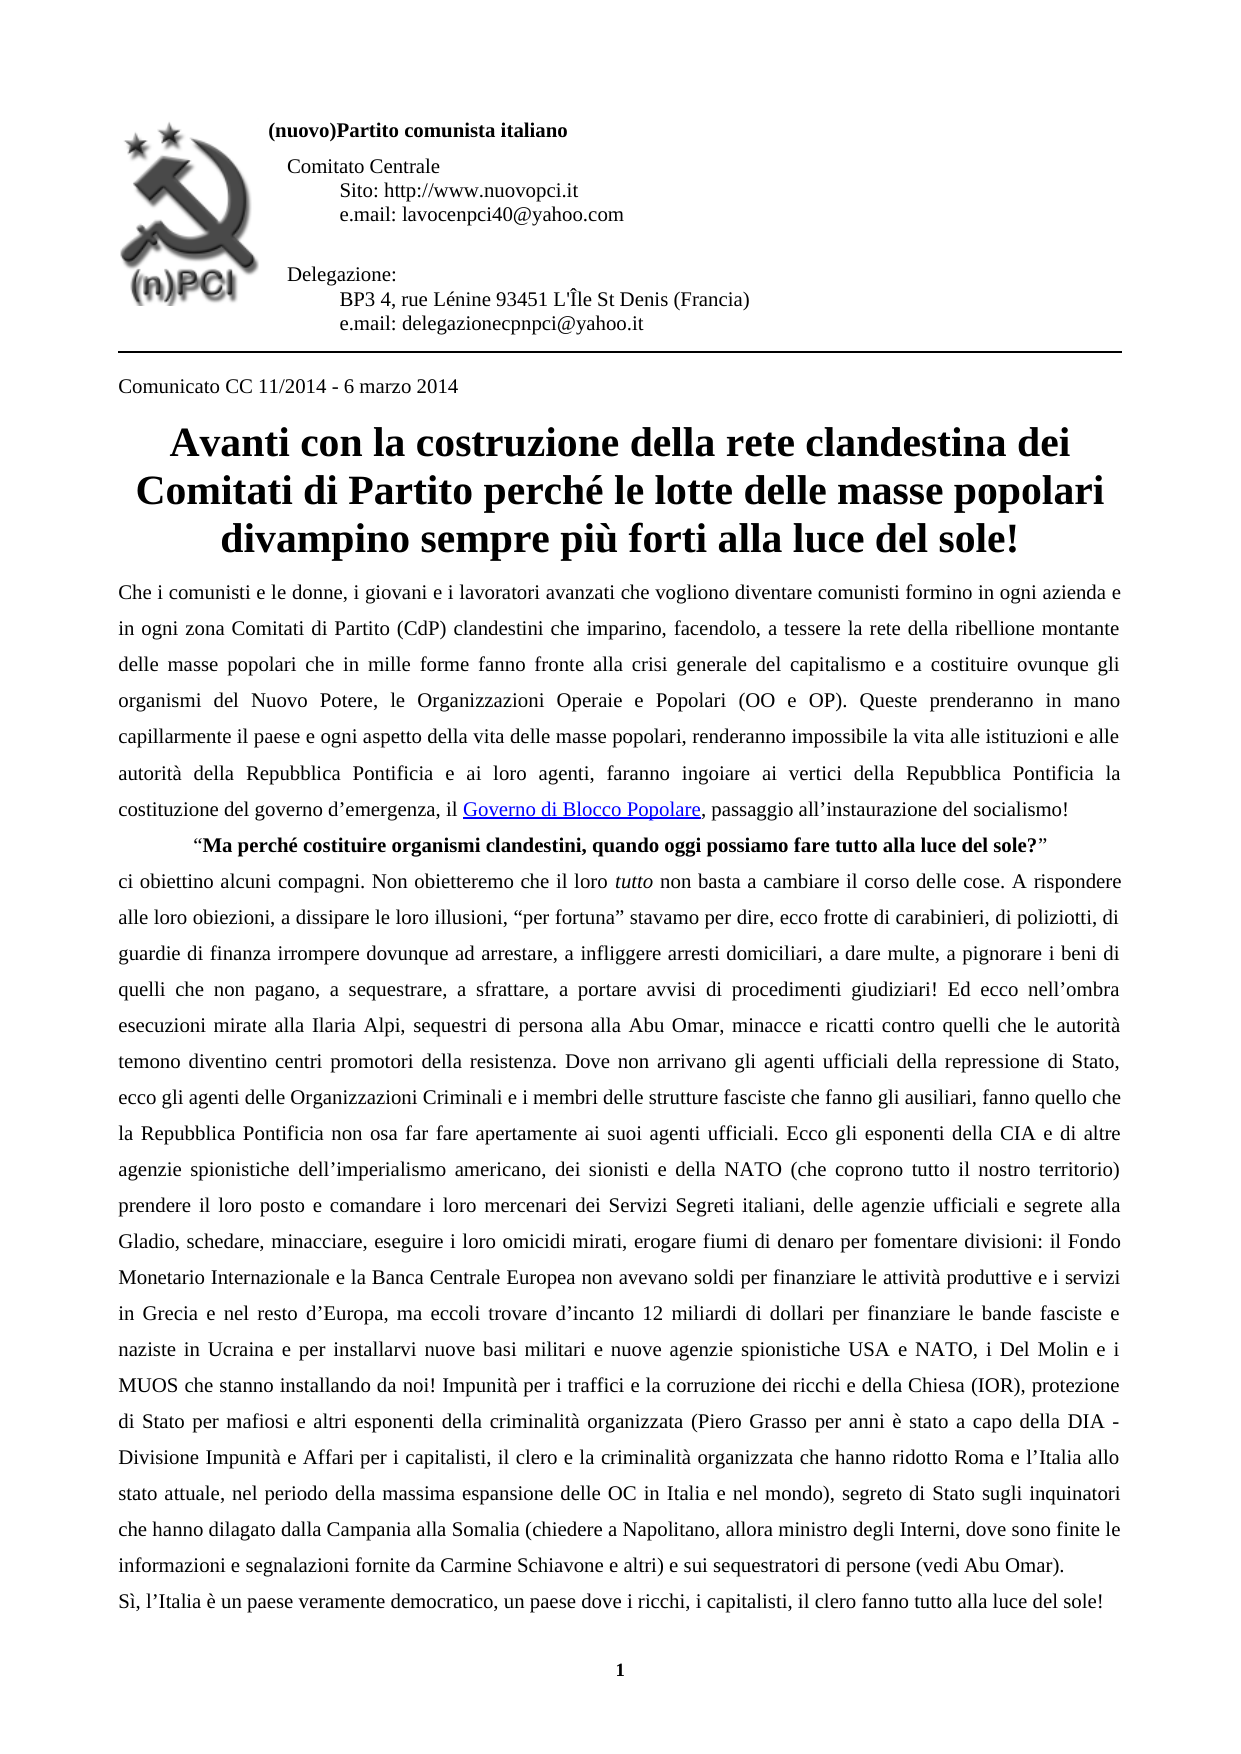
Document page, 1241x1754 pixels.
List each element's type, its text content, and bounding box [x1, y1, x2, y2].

text e.mail: lavocenpci40@yahoo.com [339, 202, 1122, 226]
text Sito: http://www.nuovopci.it [339, 178, 1122, 202]
text Che i comunisti e le donne, i giovani e i lavoratori avanzati che vogliono diventare comunisti formino in ogni azienda e in ogni zona Comitati di Partito (CdP) clandestini che imparino, facendolo, a tessere la rete della ribellione montante delle masse popolari che in mille forme fanno fronte alla crisi generale del capitalismo e a costituire ovunque gli organismi del Nuovo Potere, le Organizzazioni Operaie e Popolari (OO e OP). Queste prenderanno in mano capillarmente il paese e ogni aspetto della vita delle masse popolari, renderanno impossibile la vita alle istituzioni e alle autorità della Repubblica Pontificia e ai loro agenti, faranno ingoiare ai vertici della Repubblica Pontificia la costituzione del governo d’emergenza, il Governo di Blocco Popolare, passaggio all’instaurazione del socialismo! [118, 580, 1122, 821]
text Avanti con la costruzione della rete clandestina dei Comitati di Partito perché le lotte delle masse popolari divampino sempre più forti alla luce del sole! [118, 417, 1122, 561]
text Comitato Centrale [287, 154, 1122, 178]
text “Ma perché costituire organismi clandestini, quando oggi possiamo fare tutto alla luce del sole?” [118, 833, 1122, 857]
text Delegazione: [287, 262, 1122, 286]
text ci obiettino alcuni compagni. Non obietteremo che il loro tutto non basta a cambiare il corso delle cose. A rispondere alle loro obiezioni, a dissipare le loro illusioni, “per fortuna” stavamo per dire, ecco frotte di carabinieri, di poliziotti, di guardie di finanza irrompere dovunque ad arrestare, a infliggere arresti domiciliari, a dare multe, a pignorare i beni di quelli che non pagano, a sequestrare, a sfrattare, a portare avvisi di procedimenti giudiziari! Ed ecco nell’ombra esecuzioni mirate alla Ilaria Alpi, sequestri di persona alla Abu Omar, minacce e ricatti contro quelli che le autorità temono diventino centri promotori della resistenza. Dove non arrivano gli agenti ufficiali della repressione di Stato, ecco gli agenti delle Organizzazioni Criminali e i membri delle strutture fasciste che fanno gli ausiliari, fanno quello che la Repubblica Pontificia non osa far fare apertamente ai suoi agenti ufficiali. Ecco gli esponenti della CIA e di altre agenzie spionistiche dell’imperialismo americano, dei sionisti e della NATO (che coprono tutto il nostro territorio) prendere il loro posto e comandare i loro mercenari dei Servizi Segreti italiani, delle agenzie ufficiali e segrete alla Gladio, schedare, minacciare, eseguire i loro omicidi mirati, erogare fiumi di denaro per fomentare divisioni: il Fondo Monetario Internazionale e la Banca Centrale Europea non avevano soldi per finanziare le attività produttive e i servizi in Grecia e nel resto d’Europa, ma eccoli trovare d’incanto 12 miliardi di dollari per finanziare le bande fasciste e naziste in Ucraina e per installarvi nuove basi militari e nuove agenzie spionistiche USA e NATO, i Del Molin e i MUOS che stanno installando da noi! Impunità per i traffici e la corruzione dei ricchi e della Chiesa (IOR), protezione di Stato per mafiosi e altri esponenti della criminalità organizzata (Piero Grasso per anni è stato a capo della DIA - Divisione Impunità e Affari per i capitalisti, il clero e la criminalità organizzata che hanno ridotto Roma e l’Italia allo stato attuale, nel periodo della massima espansione delle OC in Italia e nel mondo), segreto di Stato sugli inquinatori che hanno dilagato dalla Campania alla Somalia (chiedere a Napolitano, allora ministro degli Interni, dove sono finite le informazioni e segnalazioni fornite da Carmine Schiavone e altri) e sui sequestratori di persone (vedi Abu Omar). [118, 869, 1122, 1577]
picture [118, 118, 259, 306]
text Sì, l’Italia è un paese veramente democratico, un paese dove i ricchi, i capitalisti, il clero fanno tutto alla luce del sole! [118, 1589, 1122, 1613]
text BP3 4, rue Lénine 93451 L'Île St Denis (Francia) [339, 286, 1122, 311]
text e.mail: delegazionecpnpci@yahoo.it [339, 311, 1122, 334]
text (nuovo)Partito comunista italiano [268, 118, 1122, 142]
text Comunicato CC 11/2014 - 6 marzo 2014 [118, 374, 1122, 398]
